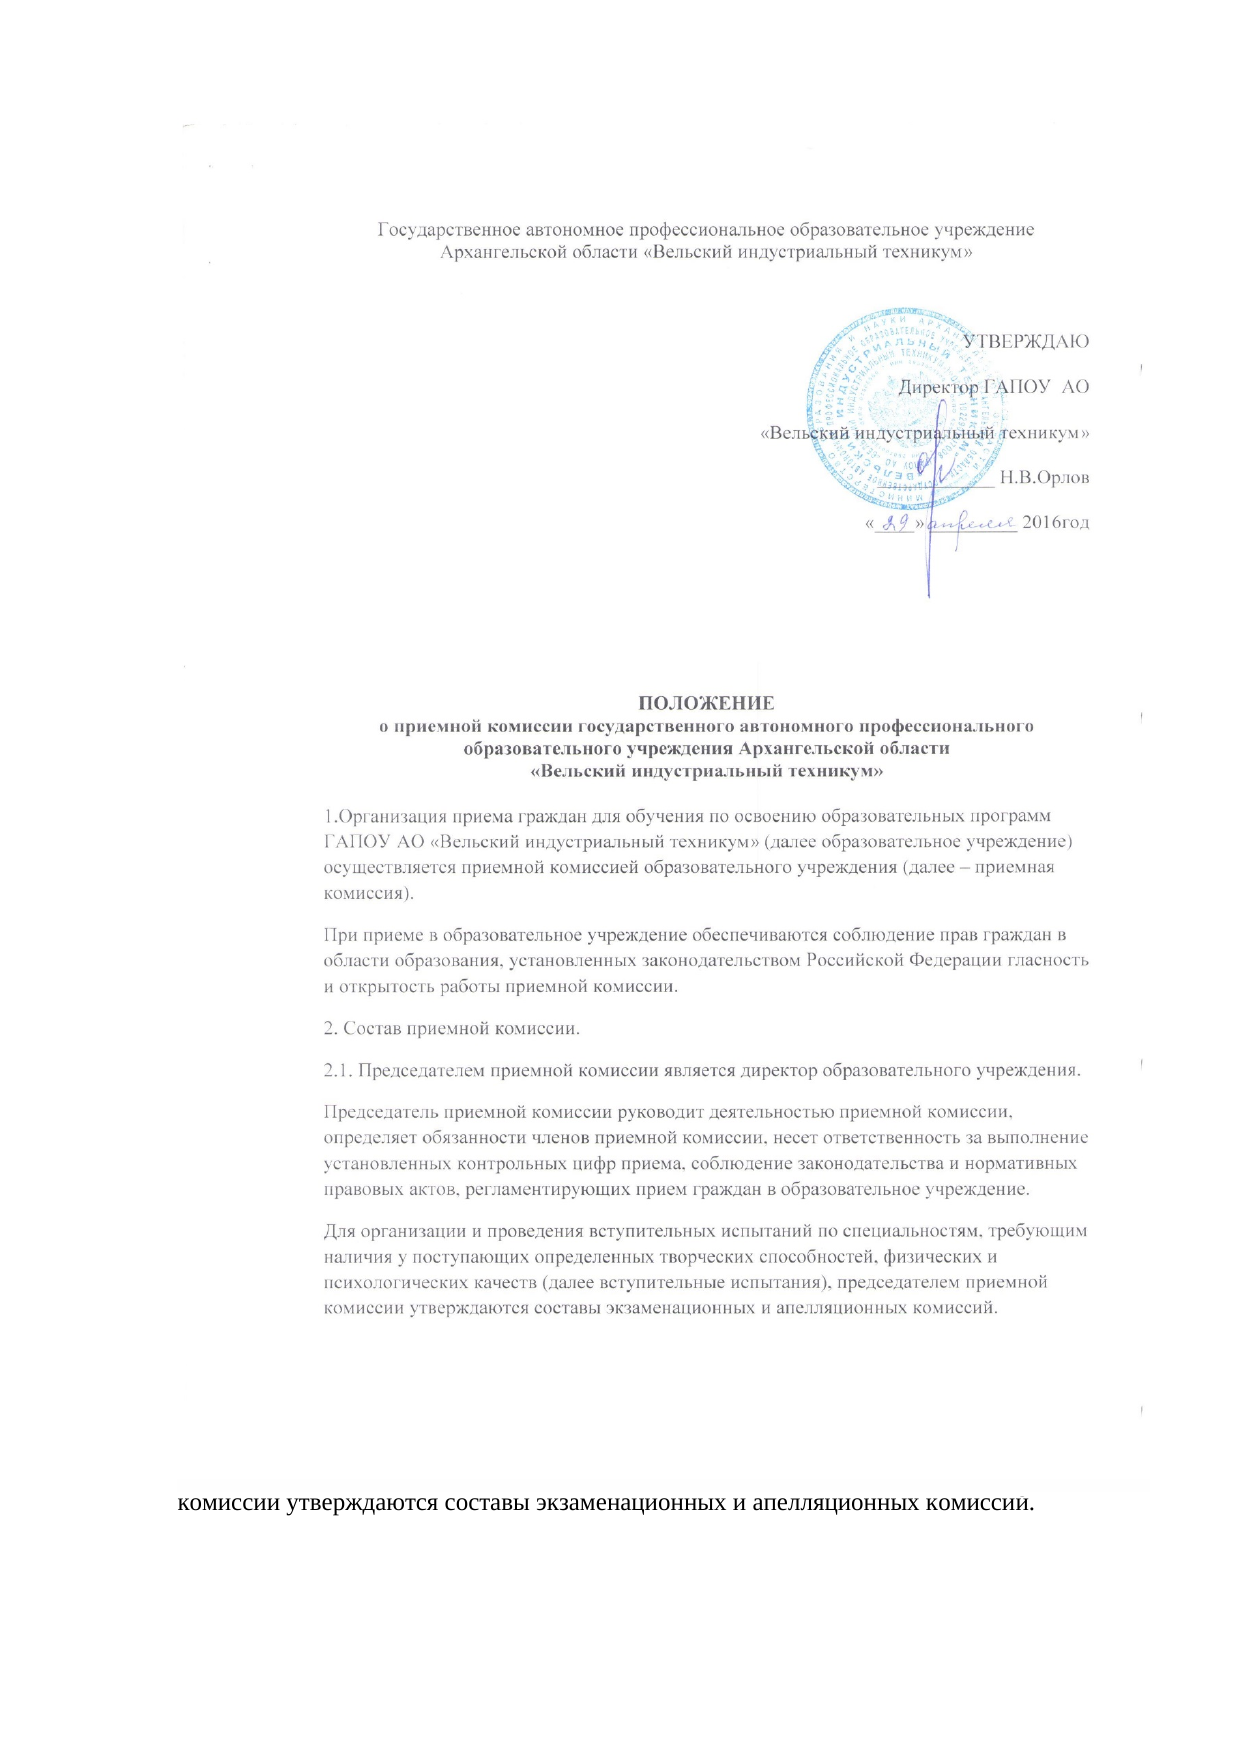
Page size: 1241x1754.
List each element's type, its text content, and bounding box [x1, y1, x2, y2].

text Для организации и проведения вступительных испытаний по специальностям, требующим наличия у поступающих определенных творческих способностей, физических и психологических качеств (далее вступительные испытания), председателем приемной комиссии утверждаются составы экзаменационных и апелляционных комиссий. [177, 1388, 1152, 1516]
